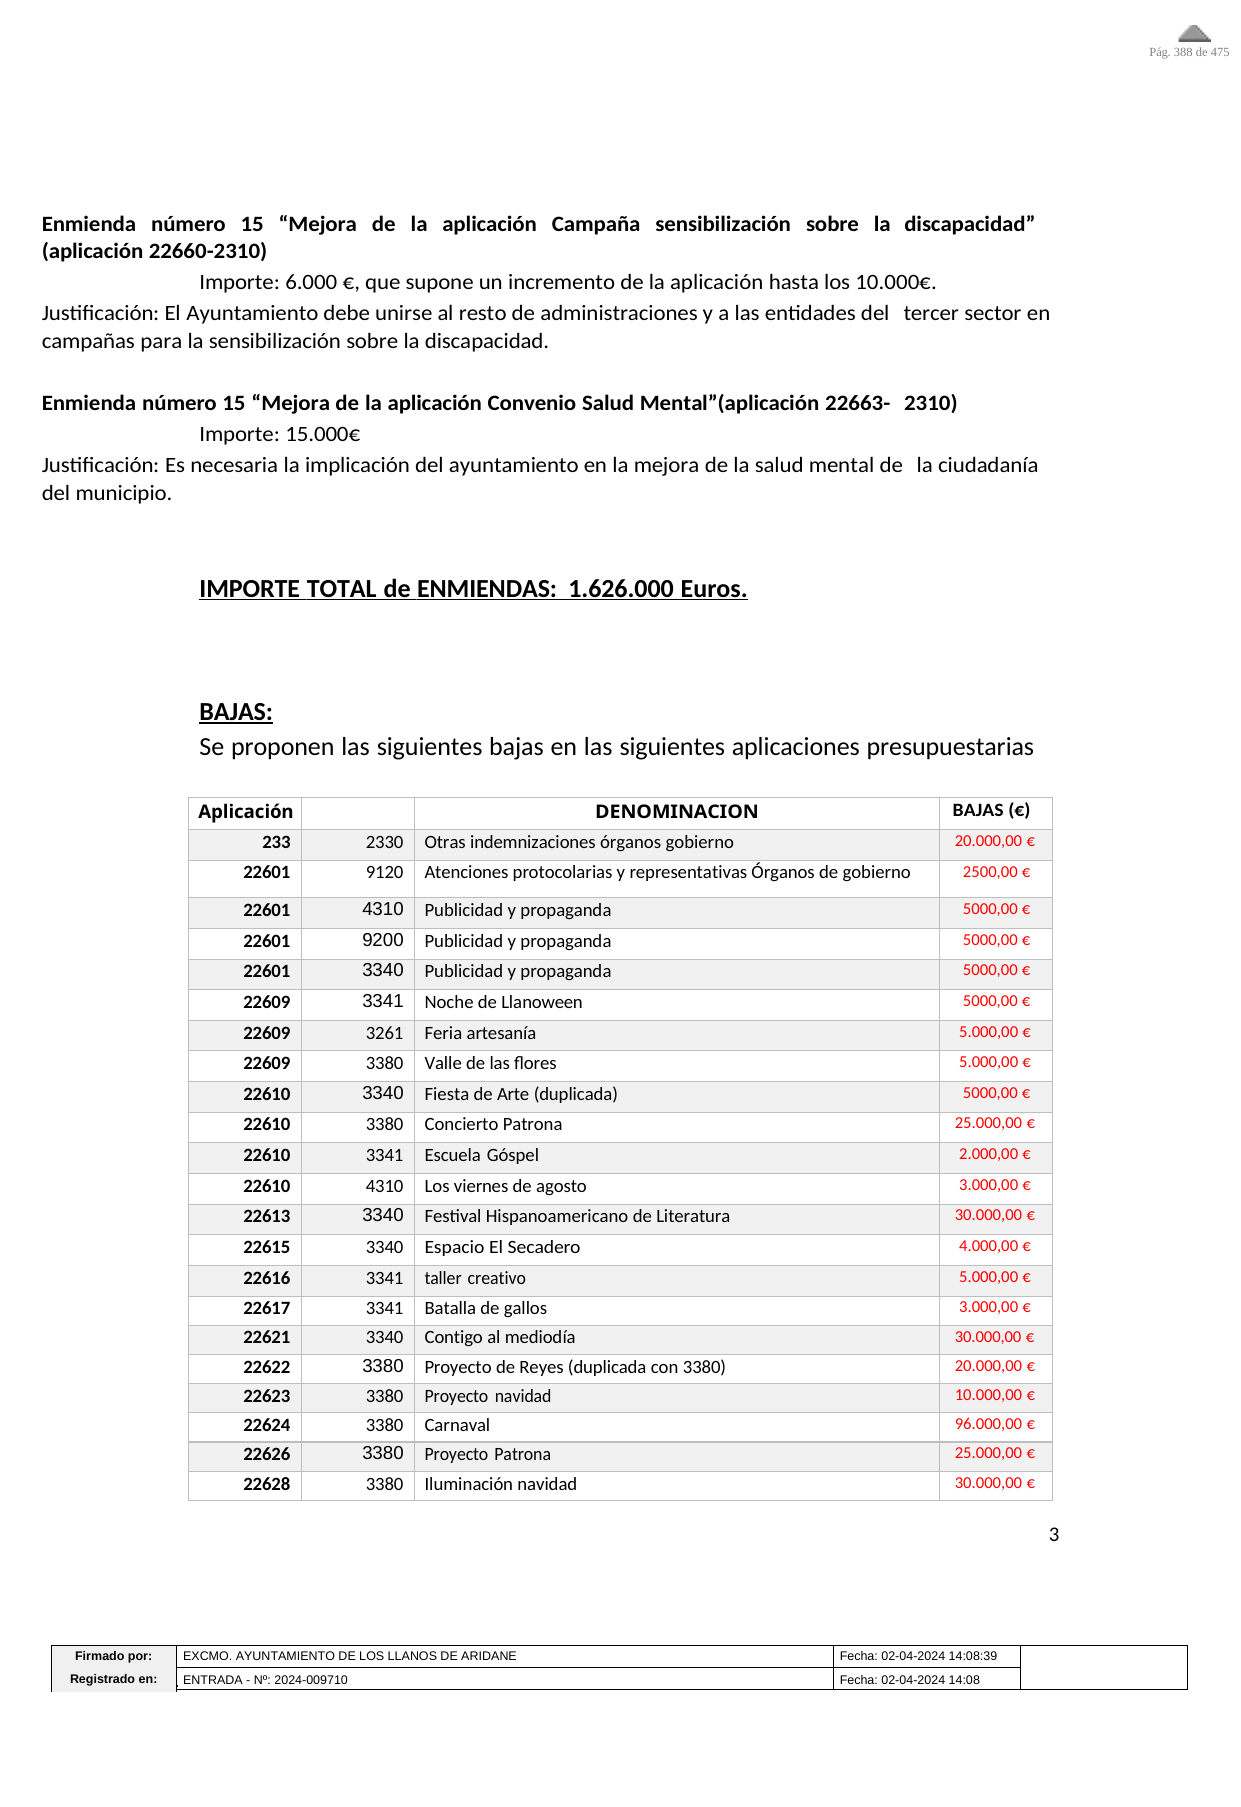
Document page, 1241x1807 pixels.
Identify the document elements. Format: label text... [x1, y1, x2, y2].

table_cell Fecha: 02-04-2024 14:08 [834, 1668, 1020, 1689]
table_header BAJAS (€) [940, 798, 1052, 829]
table_cell Proyecto navidad [415, 1384, 939, 1412]
table_cell 4310 [302, 898, 414, 928]
table_cell Proyecto de Reyes (duplicada con 3380) [415, 1355, 939, 1383]
table_cell 20.000,00 € [940, 830, 1052, 860]
table_cell 30.000,00 € [940, 1205, 1052, 1234]
text Justificación: El Ayuntamiento debe unirse al resto de administraciones y a las entidades del tercer sector en campañas para la sensibilización sobre la discapacidad. [42, 299, 1052, 353]
table_cell Espacio El Secadero [415, 1235, 939, 1265]
subtitle IMPORTE TOTAL de ENMIENDAS: 1.626.000 Euros. [199, 572, 1241, 603]
table_cell Fiesta de Arte (duplicada) [415, 1082, 939, 1112]
subtitle Enmienda número 15 “Mejora de la aplicación Convenio Salud Mental”(aplicación 22663- 2310) [42, 389, 1052, 416]
table_cell 22617 [189, 1297, 301, 1325]
table_cell 3341 [302, 1143, 414, 1173]
table_cell 96.000,00 € [940, 1413, 1052, 1441]
table_cell 5000,00 € [940, 898, 1052, 928]
table_cell 3380 [302, 1413, 414, 1441]
table_cell 22610 [189, 1174, 301, 1203]
table_cell 233 [189, 830, 301, 860]
table_cell 3261 [302, 1021, 414, 1050]
table_cell 20.000,00 € [940, 1355, 1052, 1383]
table_cell 3340 [302, 1235, 414, 1265]
table_cell 22616 [189, 1266, 301, 1296]
table_cell 3380 [302, 1051, 414, 1081]
table_cell 3380 [302, 1472, 414, 1500]
table_cell 25.000,00 € [940, 1443, 1052, 1471]
table_cell 4310 [302, 1174, 414, 1203]
table_cell 3380 [302, 1384, 414, 1412]
table_cell 25.000,00 € [940, 1113, 1052, 1142]
table_cell 22601 [189, 898, 301, 928]
table_cell Los viernes de agosto [415, 1174, 939, 1203]
text Importe: 6.000 €, que supone un incremento de la aplicación hasta los 10.000€. [199, 268, 1241, 295]
table_cell 2500,00 € [940, 861, 1052, 897]
table_cell 3340 [302, 960, 414, 989]
table_cell 5000,00 € [940, 1082, 1052, 1112]
subtitle Enmienda número 15 “Mejora de la aplicación Campaña sensibilización sobre la discapacidad” (aplicación 22660-2310) [42, 210, 1052, 264]
table_cell 5000,00 € [940, 990, 1052, 1020]
text Importe: 15.000€ [199, 420, 1241, 447]
table_cell 22601 [189, 960, 301, 989]
table_cell Otras indemnizaciones órganos gobierno [415, 830, 939, 860]
table_cell 22624 [189, 1413, 301, 1441]
table_cell Noche de Llanoween [415, 990, 939, 1020]
table_cell 22622 [189, 1355, 301, 1383]
table_cell 22613 [189, 1205, 301, 1234]
table_cell 5.000,00 € [940, 1266, 1052, 1296]
table_cell 3341 [302, 990, 414, 1020]
table_cell 22623 [189, 1384, 301, 1412]
table_cell 5.000,00 € [940, 1021, 1052, 1050]
table_cell 22626 [189, 1443, 301, 1471]
table_cell Publicidad y propaganda [415, 929, 939, 958]
table_header Aplicación [189, 798, 301, 829]
table_cell Escuela Góspel [415, 1143, 939, 1173]
table_cell 22628 [189, 1472, 301, 1500]
table_cell 22615 [189, 1235, 301, 1265]
table_cell 3380 [302, 1355, 414, 1383]
table_cell 5000,00 € [940, 960, 1052, 989]
table_cell 3340 [302, 1082, 414, 1112]
table_cell 5.000,00 € [940, 1051, 1052, 1081]
table_cell 22601 [189, 861, 301, 897]
table_cell Concierto Patrona [415, 1113, 939, 1142]
table_cell 22610 [189, 1113, 301, 1142]
table_header Fecha: 02-04-2024 14:08:39 [834, 1646, 1020, 1667]
table_header EXCMO. AYUNTAMIENTO DE LOS LLANOS DE ARIDANE [177, 1646, 833, 1667]
table_cell 5000,00 € [940, 929, 1052, 958]
table_cell 22610 [189, 1082, 301, 1112]
table_header [302, 798, 414, 829]
table_cell 3341 [302, 1266, 414, 1296]
text Justificación: Es necesaria la implicación del ayuntamiento en la mejora de la salud mental de la ciudadanía del municipio. [42, 451, 1052, 505]
table_cell Registrado en: [52, 1670, 176, 1689]
table_cell 3380 [302, 1443, 414, 1471]
table_cell 22609 [189, 1051, 301, 1081]
table_cell 9120 [302, 861, 414, 897]
table_cell 4.000,00 € [940, 1235, 1052, 1265]
table_cell 3.000,00 € [940, 1174, 1052, 1203]
text Se proponen las siguientes bajas en las siguientes aplicaciones presupuestarias [199, 731, 1241, 762]
table_cell 30.000,00 € [940, 1326, 1052, 1354]
table_cell 3341 [302, 1297, 414, 1325]
table_cell 30.000,00 € [940, 1472, 1052, 1500]
table_cell Feria artesanía [415, 1021, 939, 1050]
table_cell Publicidad y propaganda [415, 960, 939, 989]
table_cell 2.000,00 € [940, 1143, 1052, 1173]
table_cell Batalla de gallos [415, 1297, 939, 1325]
table_cell 3380 [302, 1113, 414, 1142]
table_cell 3340 [302, 1326, 414, 1354]
table_cell 22601 [189, 929, 301, 958]
table_cell taller creativo [415, 1266, 939, 1296]
table_cell 22609 [189, 1021, 301, 1050]
table_header [1021, 1646, 1187, 1689]
text BAJAS: [199, 695, 1241, 727]
table_cell ENTRADA - Nº: 2024-009710 [177, 1668, 833, 1689]
table_cell 22609 [189, 990, 301, 1020]
table_cell 22610 [189, 1143, 301, 1173]
table_cell 9200 [302, 929, 414, 958]
table_cell Iluminación navidad [415, 1472, 939, 1500]
table_header DENOMINACION [415, 798, 939, 829]
table_cell 2330 [302, 830, 414, 860]
table_cell Valle de las flores [415, 1051, 939, 1081]
table_cell Atenciones protocolarias y representativas Órganos de gobierno [415, 861, 939, 897]
table_cell 3.000,00 € [940, 1297, 1052, 1325]
table_cell Carnaval [415, 1413, 939, 1441]
table_cell 3340 [302, 1205, 414, 1234]
table_cell Contigo al mediodía [415, 1326, 939, 1354]
table_cell 22621 [189, 1326, 301, 1354]
table_cell Proyecto Patrona [415, 1443, 939, 1471]
table_cell Festival Hispanoamericano de Literatura [415, 1205, 939, 1234]
table_cell Publicidad y propaganda [415, 898, 939, 928]
table_header Firmado por: [52, 1646, 176, 1667]
table_cell 10.000,00 € [940, 1384, 1052, 1412]
